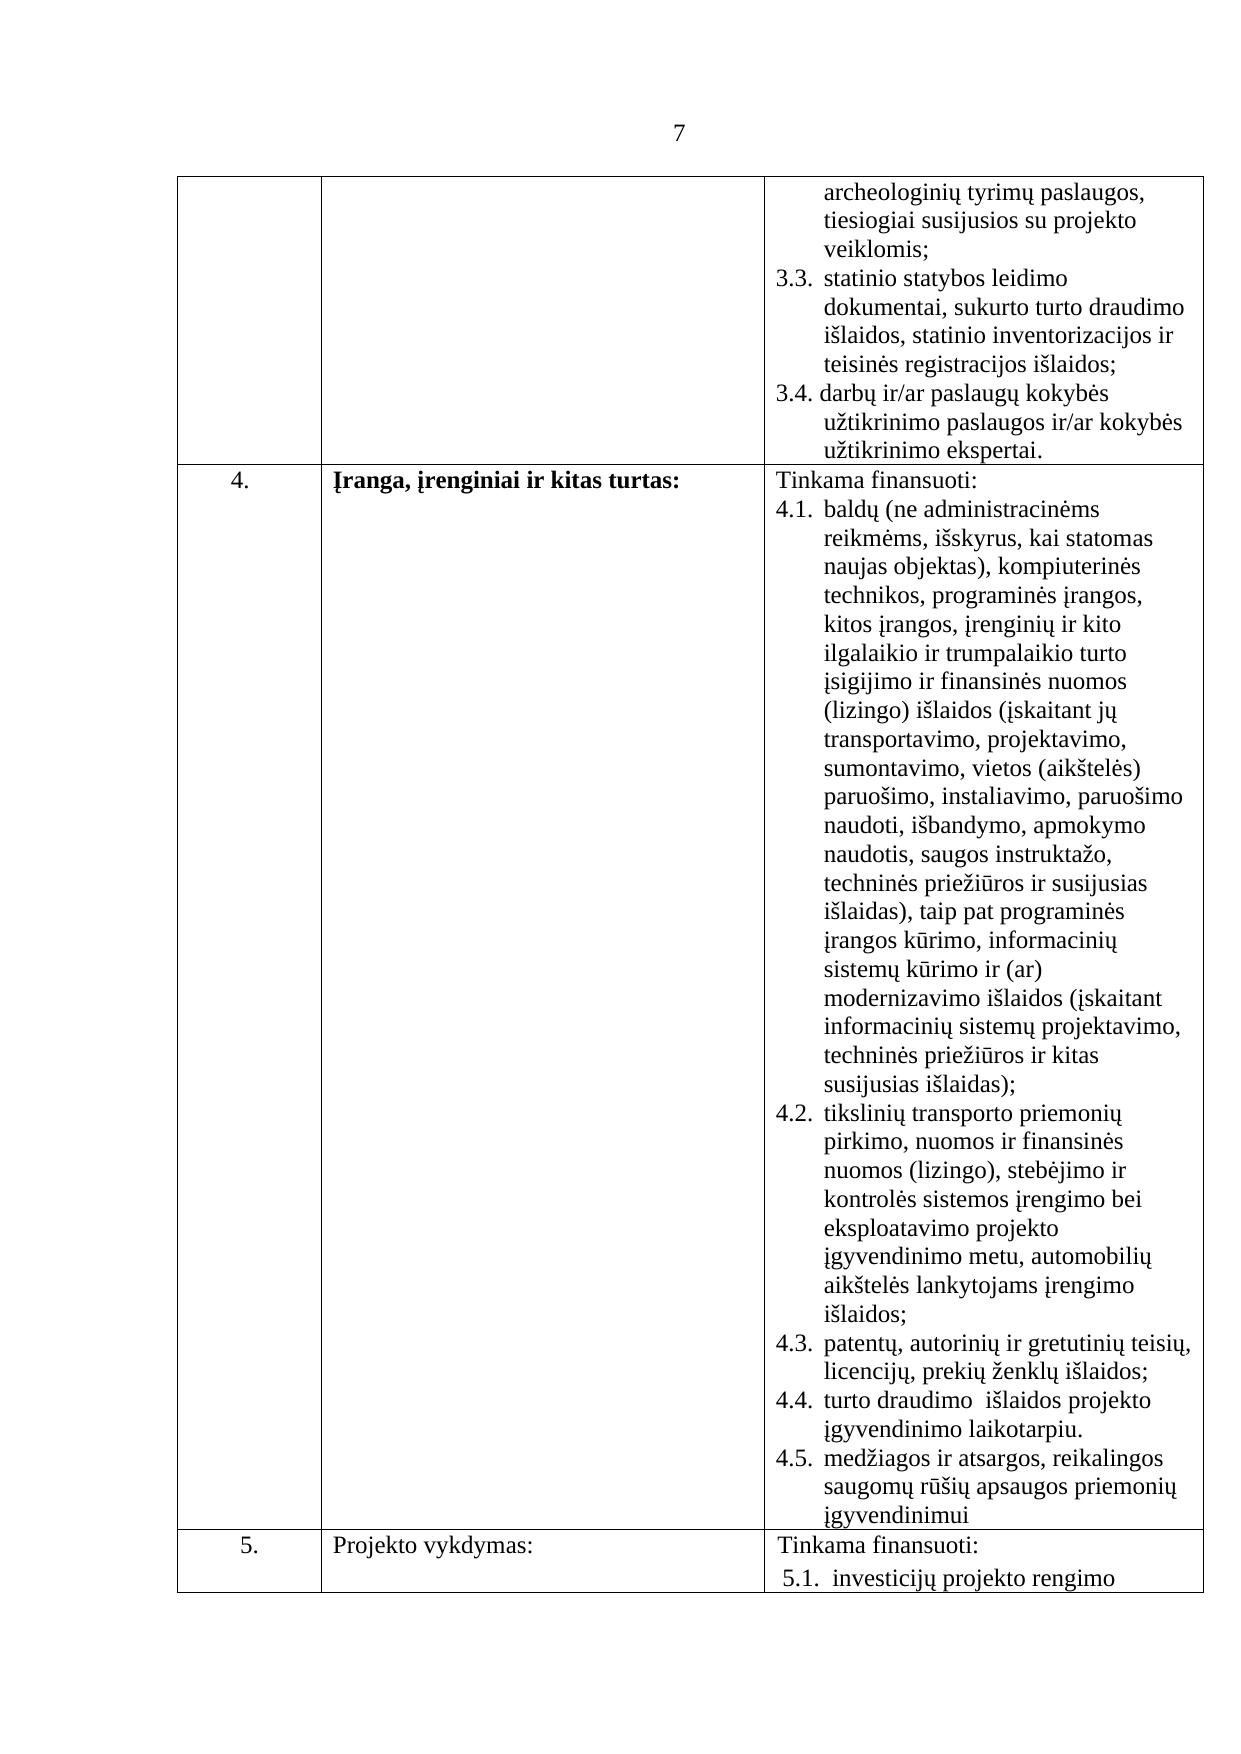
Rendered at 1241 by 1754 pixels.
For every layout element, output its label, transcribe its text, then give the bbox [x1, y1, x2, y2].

table_cell Tinkama finansuoti: 5.1. investicijų projekto rengimo [765, 1530, 1203, 1592]
table_cell [178, 177, 321, 464]
table_cell Tinkama finansuoti: 4.1. baldų (ne administracinėms reikmėms, išskyrus, kai statomas naujas objektas), kompiuterinės technikos, programinės įrangos, kitos įrangos, įrenginių ir kito ilgalaikio ir trumpalaikio turto įsigijimo ir finansinės nuomos (lizingo) išlaidos (įskaitant jų transportavimo, projektavimo, sumontavimo, vietos (aikštelės) paruošimo, instaliavimo, paruošimo naudoti, išbandymo, apmokymo naudotis, saugos instruktažo, techninės priežiūros ir susijusias išlaidas), taip pat programinės įrangos kūrimo, informacinių sistemų kūrimo ir (ar) modernizavimo išlaidos (įskaitant informacinių sistemų projektavimo, techninės priežiūros ir kitas susijusias išlaidas); 4.2. tikslinių transporto priemonių pirkimo, nuomos ir finansinės nuomos (lizingo), stebėjimo ir kontrolės sistemos įrengimo bei eksploatavimo projekto įgyvendinimo metu, automobilių aikštelės lankytojams įrengimo išlaidos; 4.3. patentų, autorinių ir gretutinių teisių, licencijų, prekių ženklų išlaidos; 4.4. turto draudimo išlaidos projekto įgyvendinimo laikotarpiu. 4.5. medžiagos ir atsargos, reikalingos saugomų rūšių apsaugos priemonių įgyvendinimui [765, 465, 1203, 1529]
table_cell 4. [178, 465, 321, 1529]
table_cell [322, 177, 764, 464]
table_cell 5. [178, 1530, 321, 1592]
table_cell archeologinių tyrimų paslaugos, tiesiogiai susijusios su projekto veiklomis; 3.3. statinio statybos leidimo dokumentai, sukurto turto draudimo išlaidos, statinio inventorizacijos ir teisinės registracijos išlaidos; 3.4. darbų ir/ar paslaugų kokybės užtikrinimo paslaugos ir/ar kokybės užtikrinimo ekspertai. [765, 177, 1203, 464]
table_cell Projekto vykdymas: [322, 1530, 764, 1592]
table_cell Įranga, įrenginiai ir kitas turtas: [322, 465, 764, 1529]
